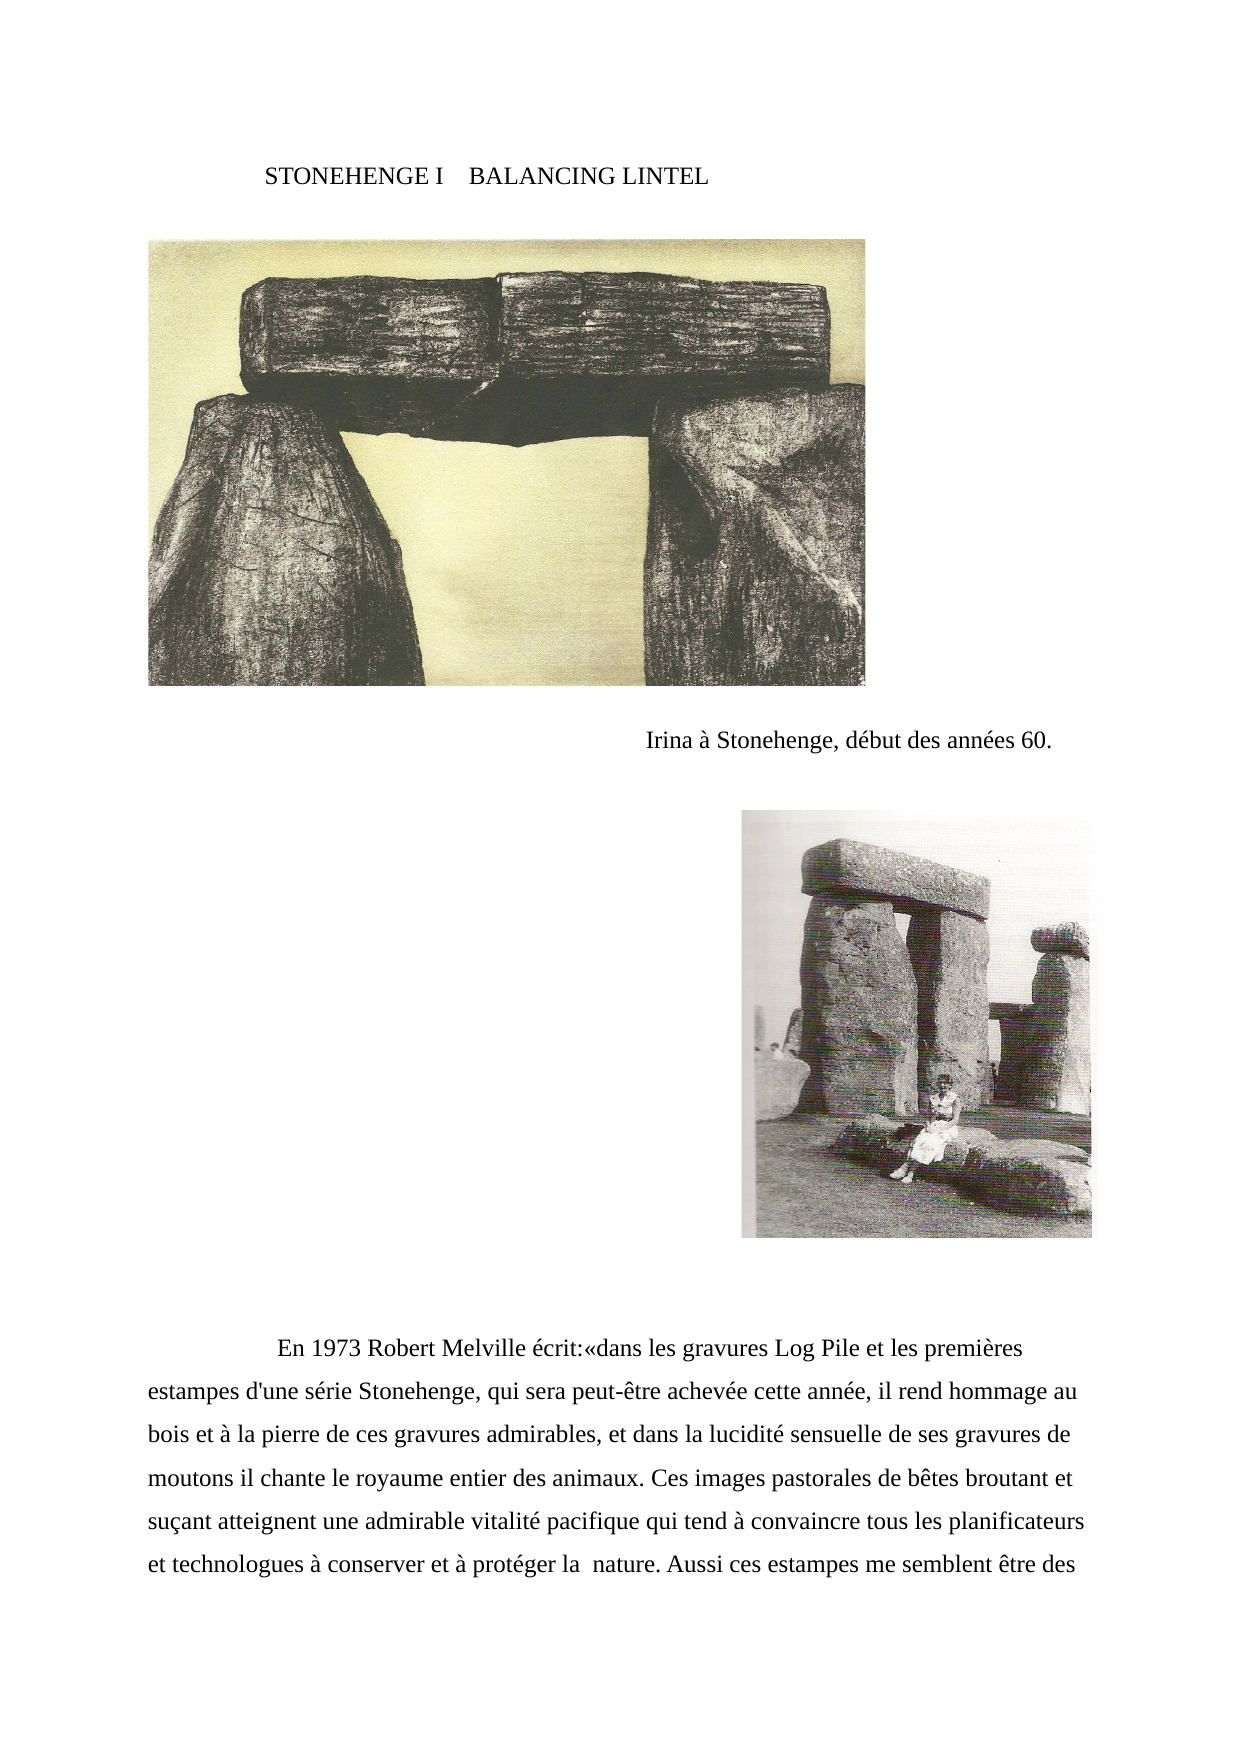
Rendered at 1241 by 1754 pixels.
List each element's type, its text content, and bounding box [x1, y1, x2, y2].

picture [148, 239, 866, 686]
text En 1973 Robert Melville écrit:«dans les gravures Log Pile et les premières estampes d'une série Stonehenge, qui sera peut-être achevée cette année, il rend hommage au bois et à la pierre de ces gravures admirables, et dans la lucidité sensuelle de ses gravures de moutons il chante le royaume entier des animaux. Ces images pastorales de bêtes broutant et suçant atteignent une admirable vitalité pacifique qui tend à convaincre tous les planificateurs et technologues à conserver et à protéger la nature. Aussi ces estampes me semblent être des [148, 1333, 1093, 1578]
picture [741, 810, 1098, 1238]
text STONEHENGE I BALANCING LINTEL [148, 161, 1093, 190]
text Irina à Stonehenge, début des années 60. [148, 247, 1093, 757]
